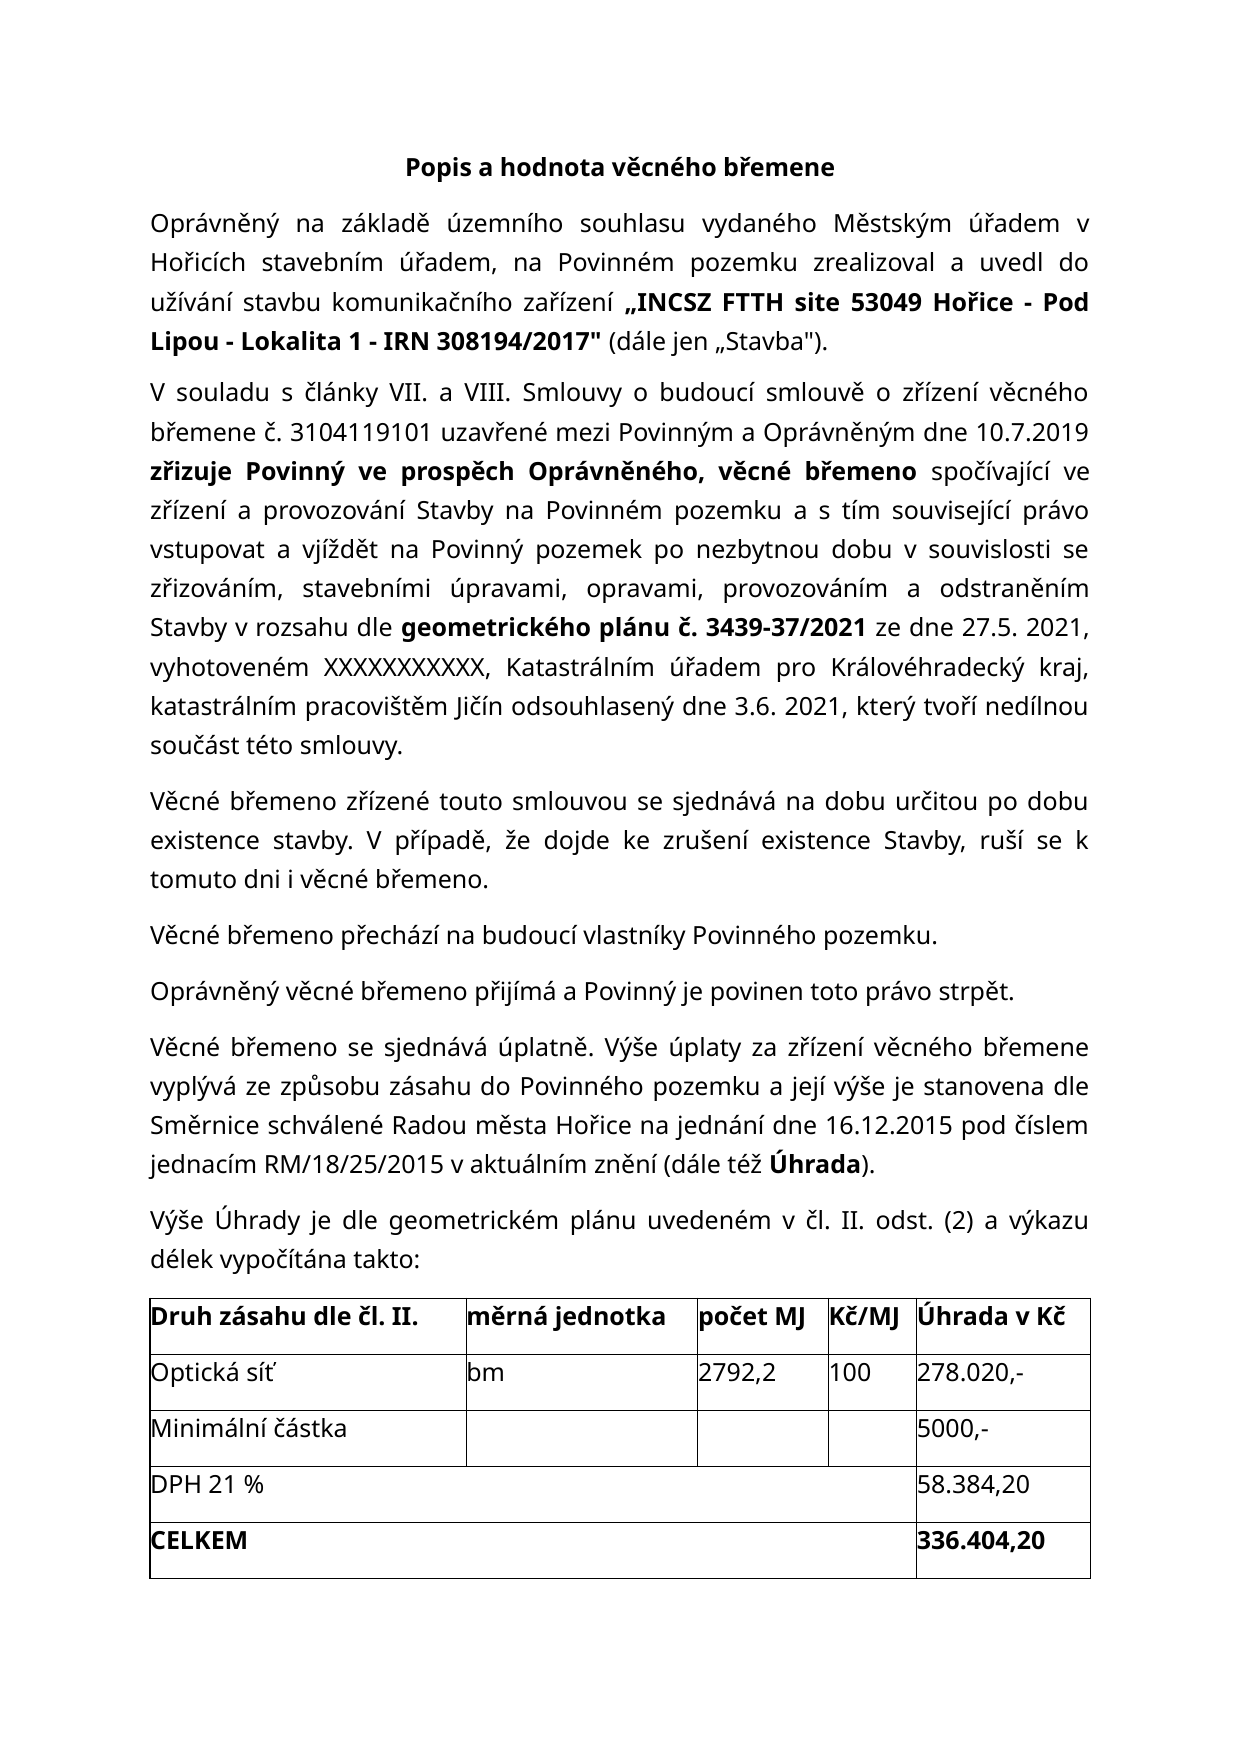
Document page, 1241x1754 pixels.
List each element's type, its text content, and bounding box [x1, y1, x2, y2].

table_cell [698, 1411, 828, 1466]
table_cell Optická síť [151, 1355, 466, 1409]
text V souladu s články VII. a VIII. Smlouvy o budoucí smlouvě o zřízení věcného břemene č. 3104119101 uzavřené mezi Povinným a Oprávněným dne 10.7.2019 zřizuje Povinný ve prospěch Oprávněného, věcné břemeno spočívající ve zřízení a provozování Stavby na Povinném pozemku a s tím související právo vstupovat a vjíždět na Povinný pozemek po nezbytnou dobu v souvislosti se zřizováním, stavebními úpravami, opravami, provozováním a odstraněním Stavby v rozsahu dle geometrického plánu č. 3439-37/2021 ze dne 27.5. 2021, vyhotoveném XXXXXXXXXXX, Katastrálním úřadem pro Královéhradecký kraj, katastrálním pracovištěm Jičín odsouhlasený dne 3.6. 2021, který tvoří nedílnou součást této smlouvy. [150, 375, 1090, 762]
table_cell Minimální částka [151, 1411, 466, 1466]
table_cell 5000,- [917, 1411, 1090, 1466]
table_cell DPH 21 % [151, 1467, 916, 1522]
table_header Druh zásahu dle čl. II. [151, 1299, 466, 1353]
text Výše Úhrady je dle geometrickém plánu uvedeném v čl. II. odst. (2) a výkazu délek vypočítána takto: [150, 1202, 1090, 1276]
table_cell 2792,2 [698, 1355, 828, 1409]
table_header Kč/MJ [829, 1299, 916, 1353]
text Věcné břemeno se sjednává úplatně. Výše úplaty za zřízení věcného břemene vyplývá ze způsobu zásahu do Povinného pozemku a její výše je stanovena dle Směrnice schválené Radou města Hořice na jednání dne 16.12.2015 pod číslem jednacím RM/18/25/2015 v aktuálním znění (dále též Úhrada). [150, 1029, 1090, 1181]
table_cell 58.384,20 [917, 1467, 1090, 1522]
table_cell 336.404,20 [917, 1523, 1090, 1578]
table_header počet MJ [698, 1299, 828, 1353]
table_cell [829, 1411, 916, 1466]
text Oprávněný na základě územního souhlasu vydaného Městským úřadem v Hořicích stavebním úřadem, na Povinném pozemku zrealizoval a uvedl do užívání stavbu komunikačního zařízení „INCSZ FTTH site 53049 Hořice - Pod Lipou - Lokalita 1 - IRN 308194/2017" (dále jen „Stavba"). [150, 206, 1090, 357]
table_header Úhrada v Kč [917, 1299, 1090, 1353]
table_cell 278.020,- [917, 1355, 1090, 1409]
text Popis a hodnota věcného břemene [150, 150, 1090, 184]
table_cell CELKEM [151, 1523, 916, 1578]
table_header měrná jednotka [467, 1299, 697, 1353]
table_cell bm [467, 1355, 697, 1409]
table_cell [467, 1411, 697, 1466]
text Věcné břemeno zřízené touto smlouvou se sjednává na dobu určitou po dobu existence stavby. V případě, že dojde ke zrušení existence Stavby, ruší se k tomuto dni i věcné břemeno. [150, 783, 1090, 896]
text Věcné břemeno přechází na budoucí vlastníky Povinného pozemku. [150, 917, 1090, 952]
text Oprávněný věcné břemeno přijímá a Povinný je povinen toto právo strpět. [150, 973, 1090, 1007]
table_cell 100 [829, 1355, 916, 1409]
